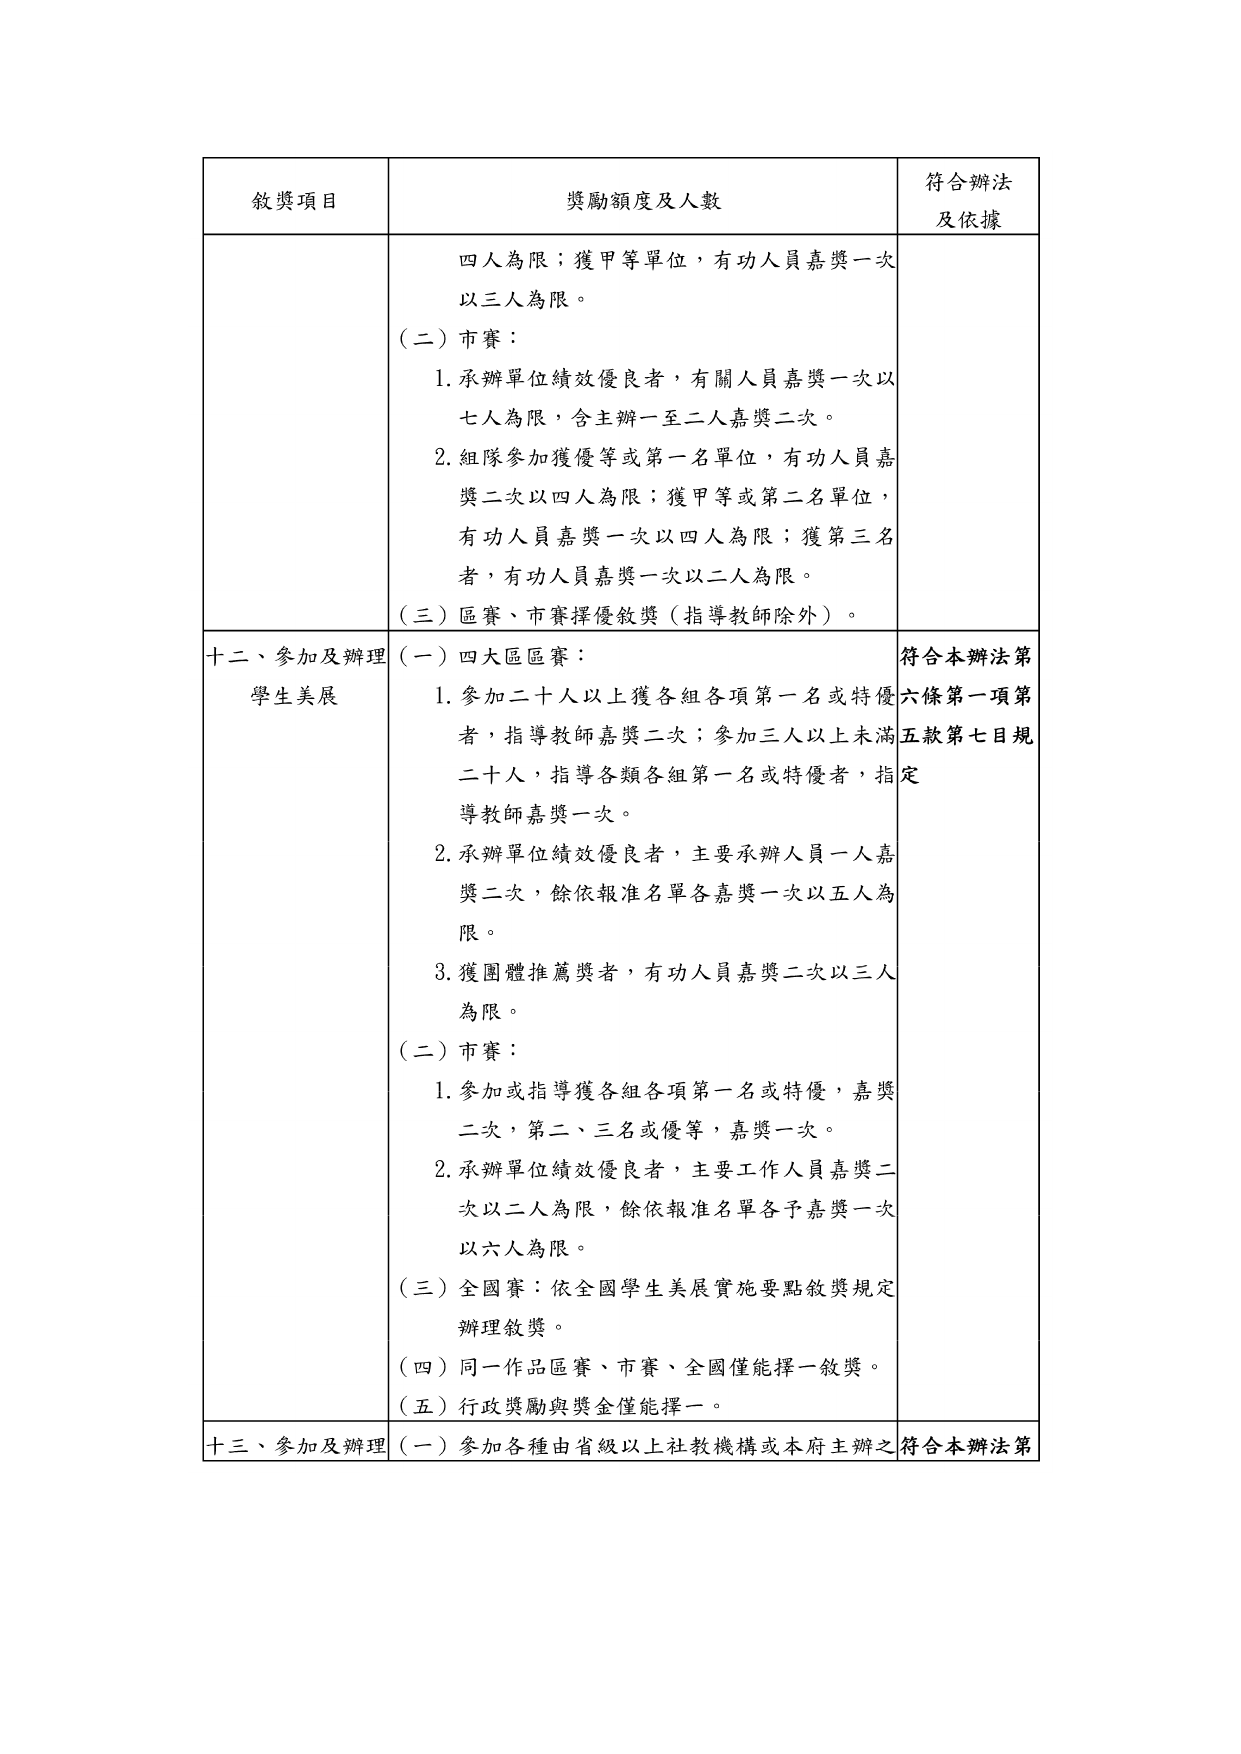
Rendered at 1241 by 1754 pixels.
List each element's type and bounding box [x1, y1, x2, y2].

picture [187, 150, 1053, 1473]
